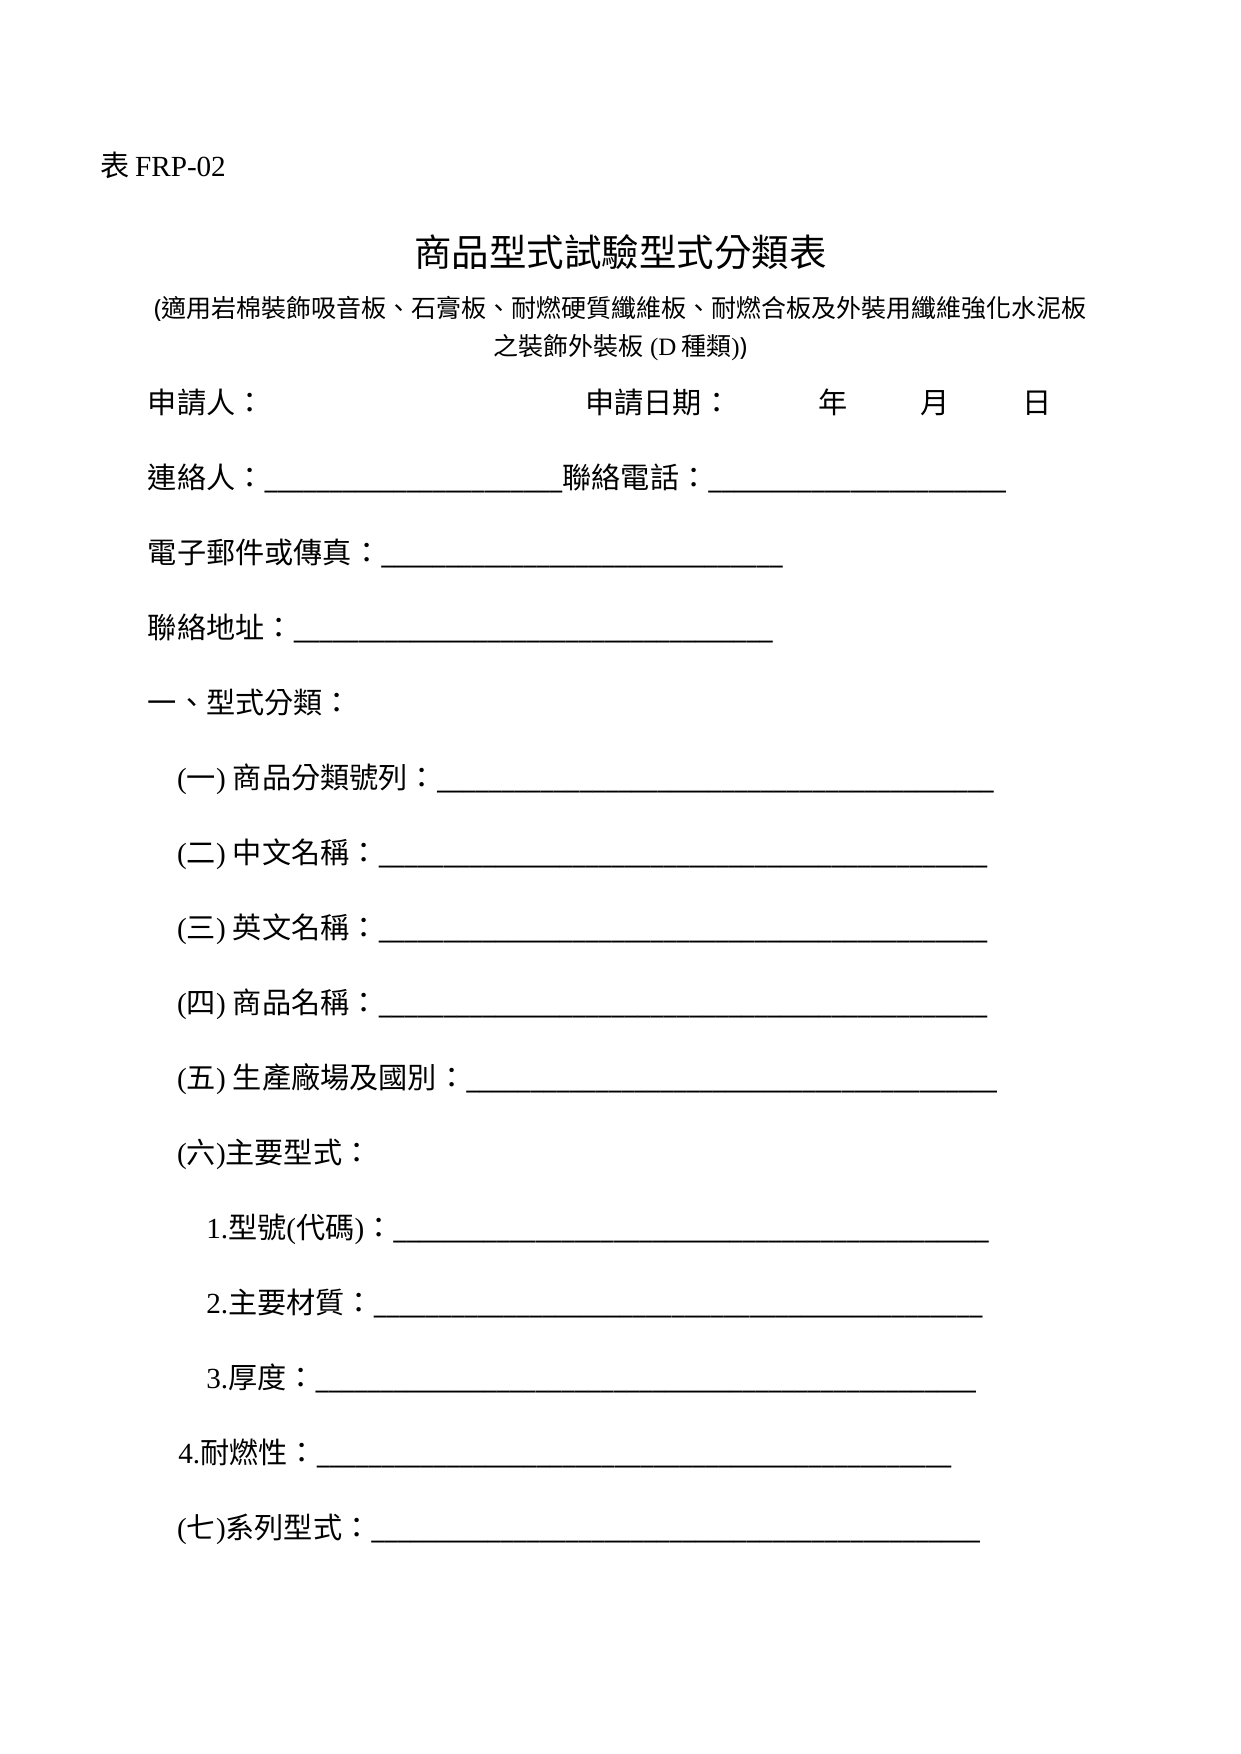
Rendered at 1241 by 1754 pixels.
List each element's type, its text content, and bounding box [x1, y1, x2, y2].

text 商品型式試驗型式分類表 [148, 213, 1092, 288]
text 1.型號(代碼)：______________________________________________ [148, 1188, 1092, 1263]
text 聯絡地址：_____________________________________ [148, 588, 1092, 663]
text 申請人： 申請日期： 年 月 日 [148, 363, 1092, 438]
text (適用岩棉裝飾吸音板、石膏板、耐燃硬質纖維板、耐燃合板及外裝用纖維強化水泥板之裝飾外裝板 (D種類)) [148, 288, 1092, 363]
text 電子郵件或傳真：_______________________________ [148, 513, 1092, 588]
text (三) 英文名稱：_______________________________________________ [148, 888, 1092, 963]
text 連絡人：_______________________聯絡電話：_______________________ [148, 438, 1092, 513]
text (一) 商品分類號列：___________________________________________ [148, 738, 1092, 813]
text (四) 商品名稱：_______________________________________________ [148, 963, 1092, 1038]
text (五) 生產廠場及國別：_________________________________________ [148, 1038, 1092, 1113]
text 4.耐燃性：_________________________________________________ [148, 1413, 1092, 1488]
text 2.主要材質：_______________________________________________ [148, 1263, 1092, 1338]
text (二) 中文名稱：_______________________________________________ [148, 813, 1092, 888]
text 表FRP-02 [100, 143, 296, 185]
text (六)主要型式： [148, 1113, 1092, 1188]
text 3.厚度：___________________________________________________ [148, 1338, 1092, 1413]
text 一、型式分類： [148, 663, 1092, 738]
text (七)系列型式：_______________________________________________ [148, 1488, 1092, 1563]
